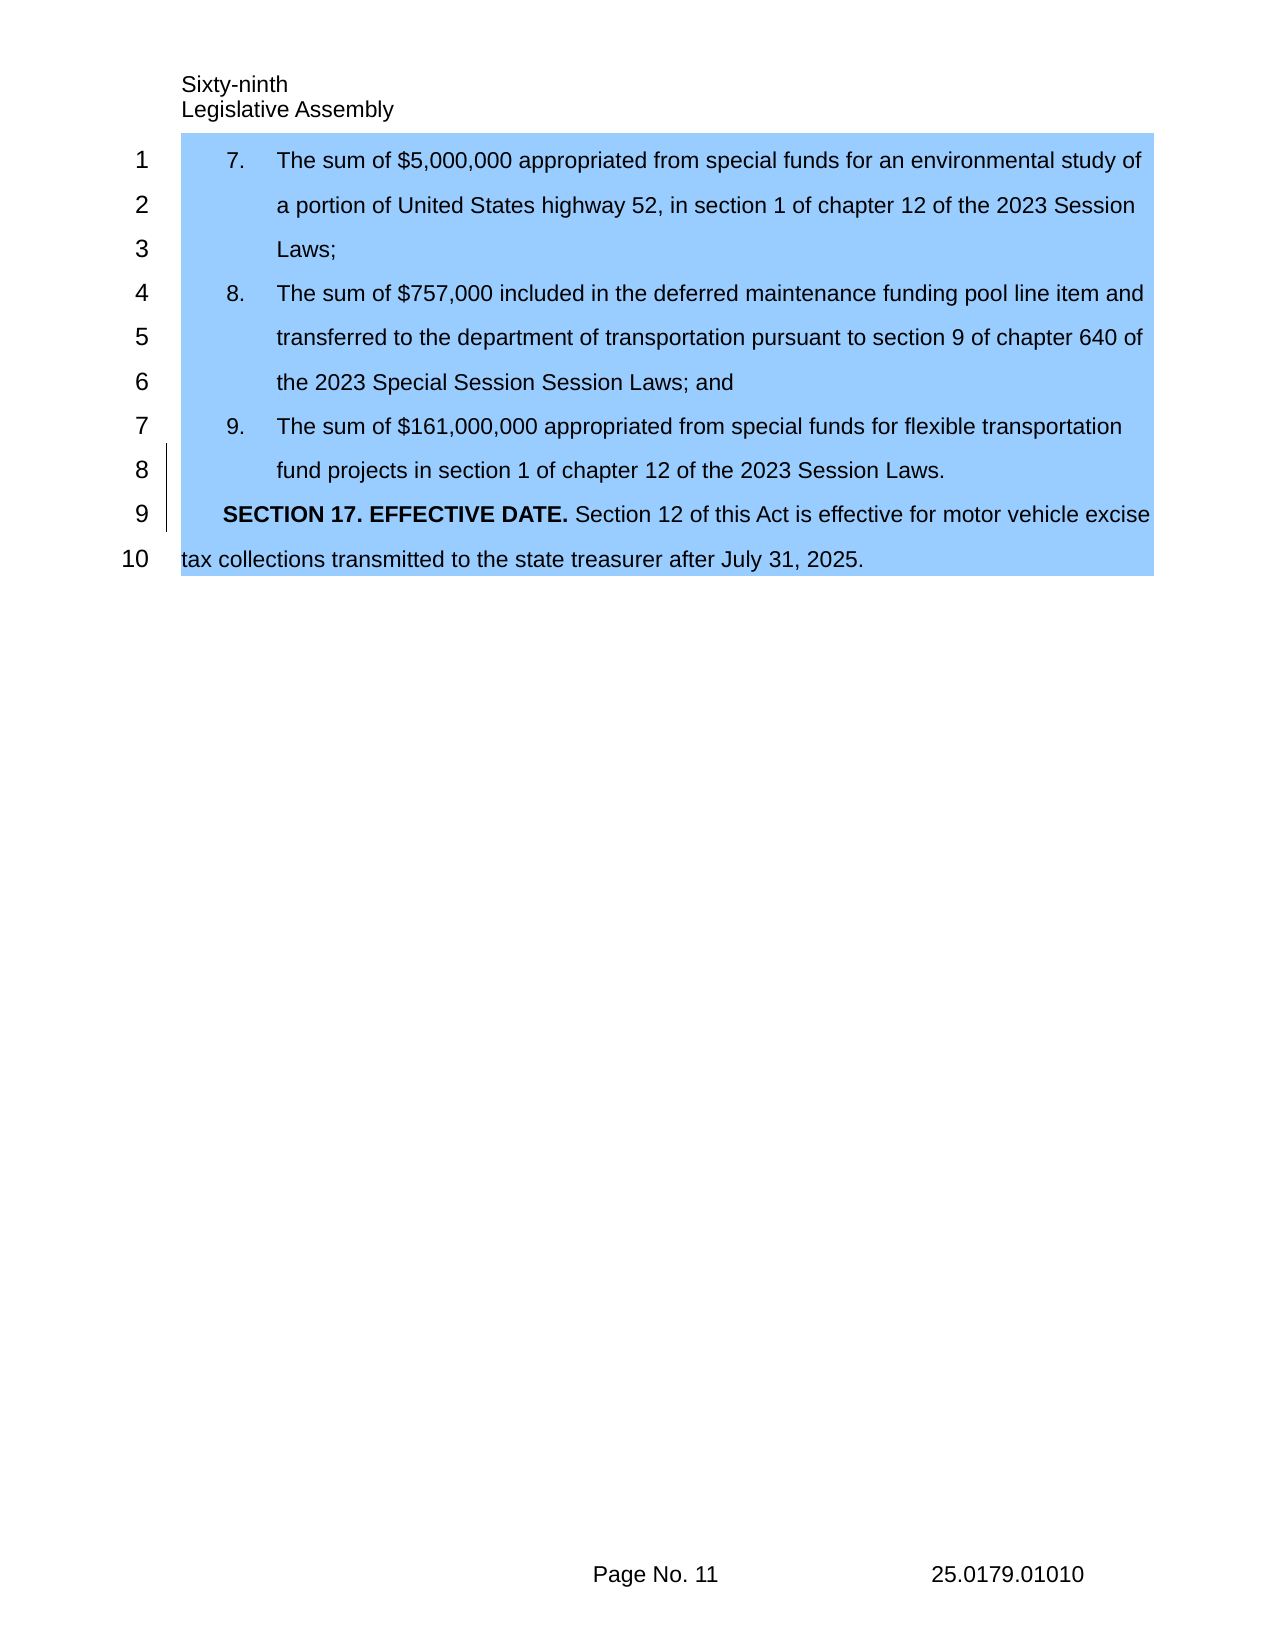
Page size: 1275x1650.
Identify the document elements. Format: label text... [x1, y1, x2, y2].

text 8. The sum of $757,000 included in the deferred maintenance funding pool line item and transferred to the department of transportation pursuant to section 9 of chapter 640 of the 2023 Special Session Session Laws; and [181, 266, 1154, 399]
text SECTION 17. EFFECTIVE DATE. Section 12 of this Act is effective for motor vehicle excise tax collections transmitted to the state treasurer after July 31, 2025. [181, 487, 1154, 576]
text 9. The sum of $161,000,000 appropriated from special funds for flexible transportation fund projects in section 1 of chapter 12 of the 2023 Session Laws. [181, 399, 1154, 487]
text 7. The sum of $5,000,000 appropriated from special funds for an environmental study of a portion of United States highway 52, in section 1 of chapter 12 of the 2023 Session Laws; [181, 133, 1154, 266]
